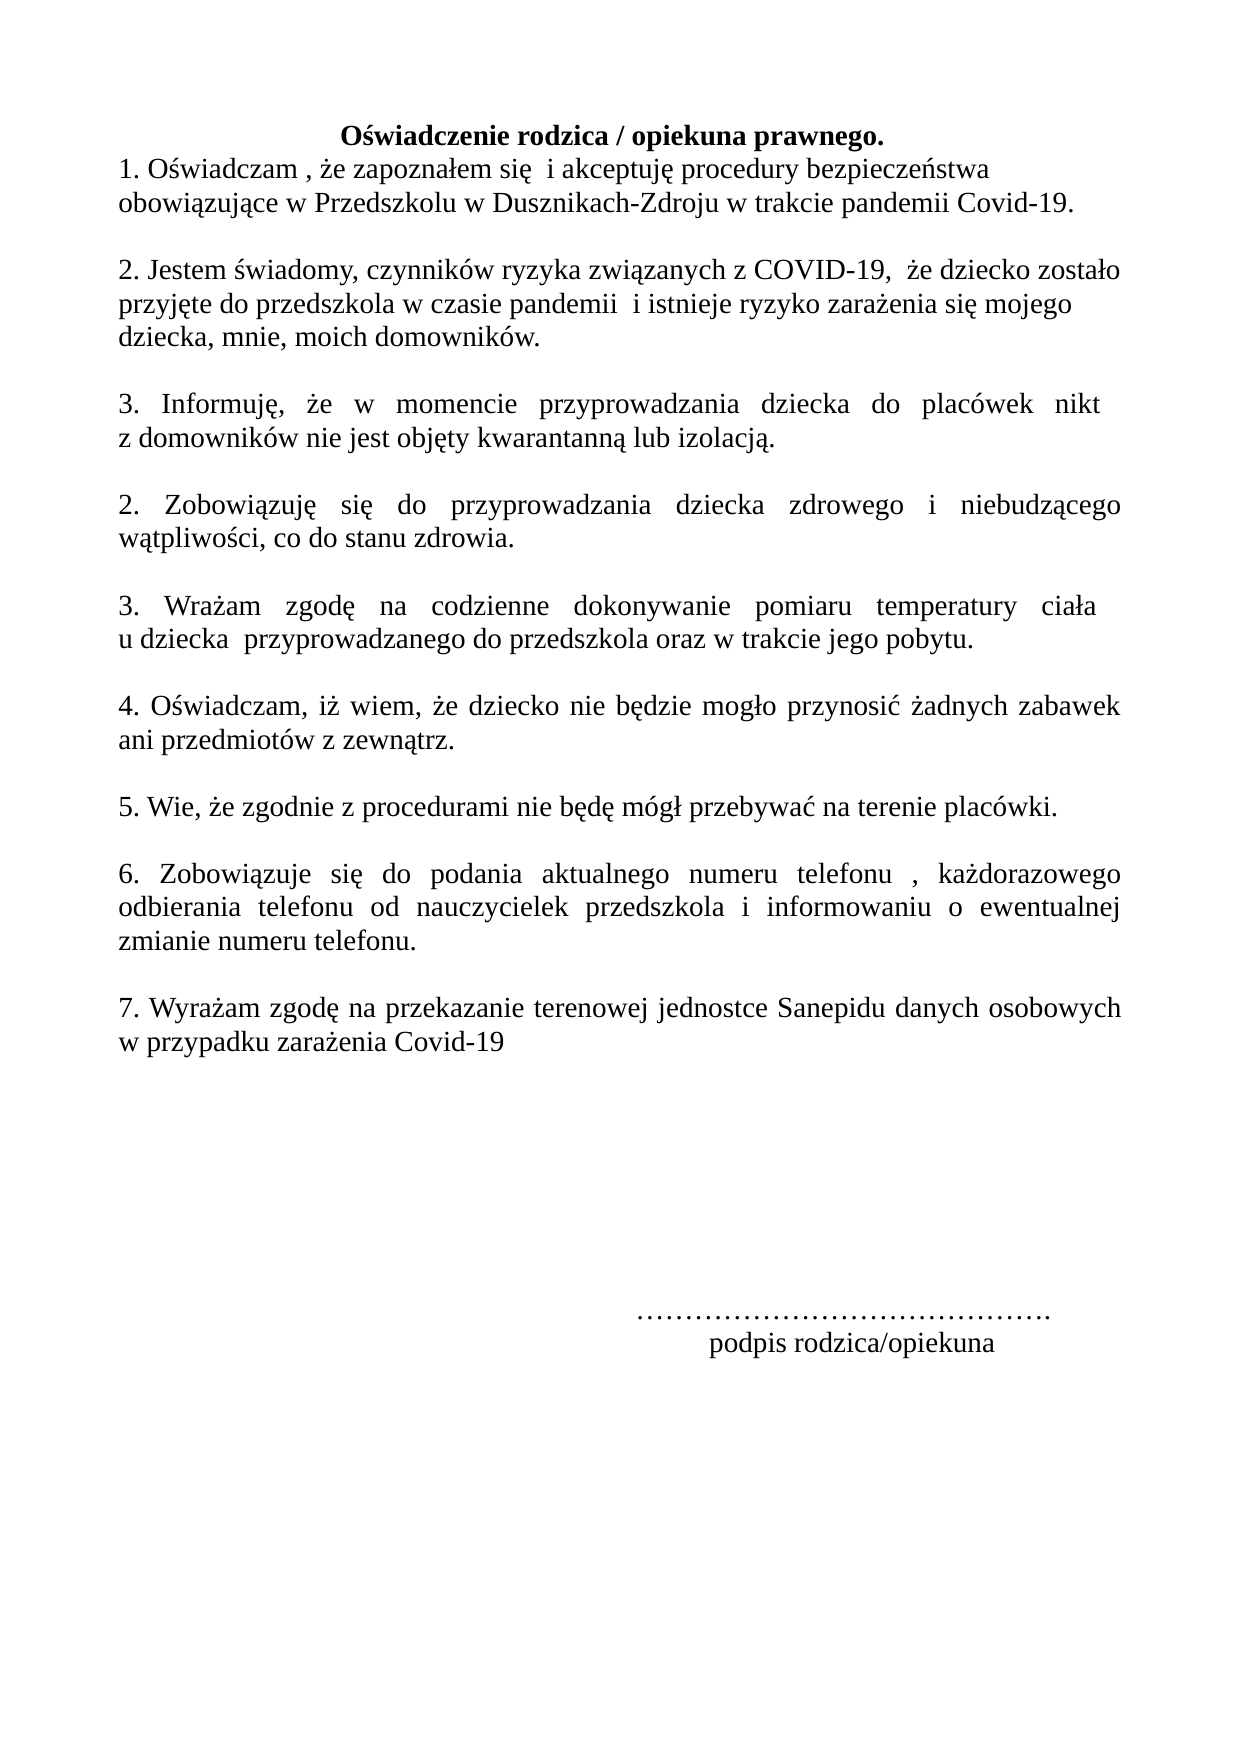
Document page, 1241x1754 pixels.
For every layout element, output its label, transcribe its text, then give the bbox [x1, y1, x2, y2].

text Oświadczenie rodzica / opiekuna prawnego. [118, 118, 1122, 152]
text 5. Wie, że zgodnie z procedurami nie będę mógł przebywać na terenie placówki. [118, 789, 1122, 822]
text 2. Zobowiązuję się do przyprowadzania dziecka zdrowego i niebudzącego wątpliwości, co do stanu zdrowia. [118, 487, 1122, 554]
text 2. Jestem świadomy, czynników ryzyka związanych z COVID-19, że dziecko zostało przyjęte do przedszkola w czasie pandemii i istnieje ryzyko zarażenia się mojego dziecka, mnie, moich domowników. [118, 252, 1122, 353]
text ……………………………………. [118, 1292, 1122, 1326]
text 6. Zobowiązuje się do podania aktualnego numeru telefonu , każdorazowego odbierania telefonu od nauczycielek przedszkola i informowaniu o ewentualnej zmianie numeru telefonu. [118, 856, 1122, 957]
text 1. Oświadczam , że zapoznałem się i akceptuję procedury bezpieczeństwa obowiązujące w Przedszkolu w Dusznikach-Zdroju w trakcie pandemii Covid-19. [118, 152, 1122, 219]
text 3. Informuję, że w momencie przyprowadzania dziecka do placówek nikt z domowników nie jest objęty kwarantanną lub izolacją. [118, 386, 1122, 453]
text 3. Wrażam zgodę na codzienne dokonywanie pomiaru temperatury ciała u dziecka przyprowadzanego do przedszkola oraz w trakcie jego pobytu. [118, 588, 1122, 655]
text podpis rodzica/opiekuna [118, 1326, 1122, 1359]
text 4. Oświadczam, iż wiem, że dziecko nie będzie mogło przynosić żadnych zabawek ani przedmiotów z zewnątrz. [118, 688, 1122, 755]
text 7. Wyrażam zgodę na przekazanie terenowej jednostce Sanepidu danych osobowych w przypadku zarażenia Covid-19 [118, 990, 1122, 1057]
